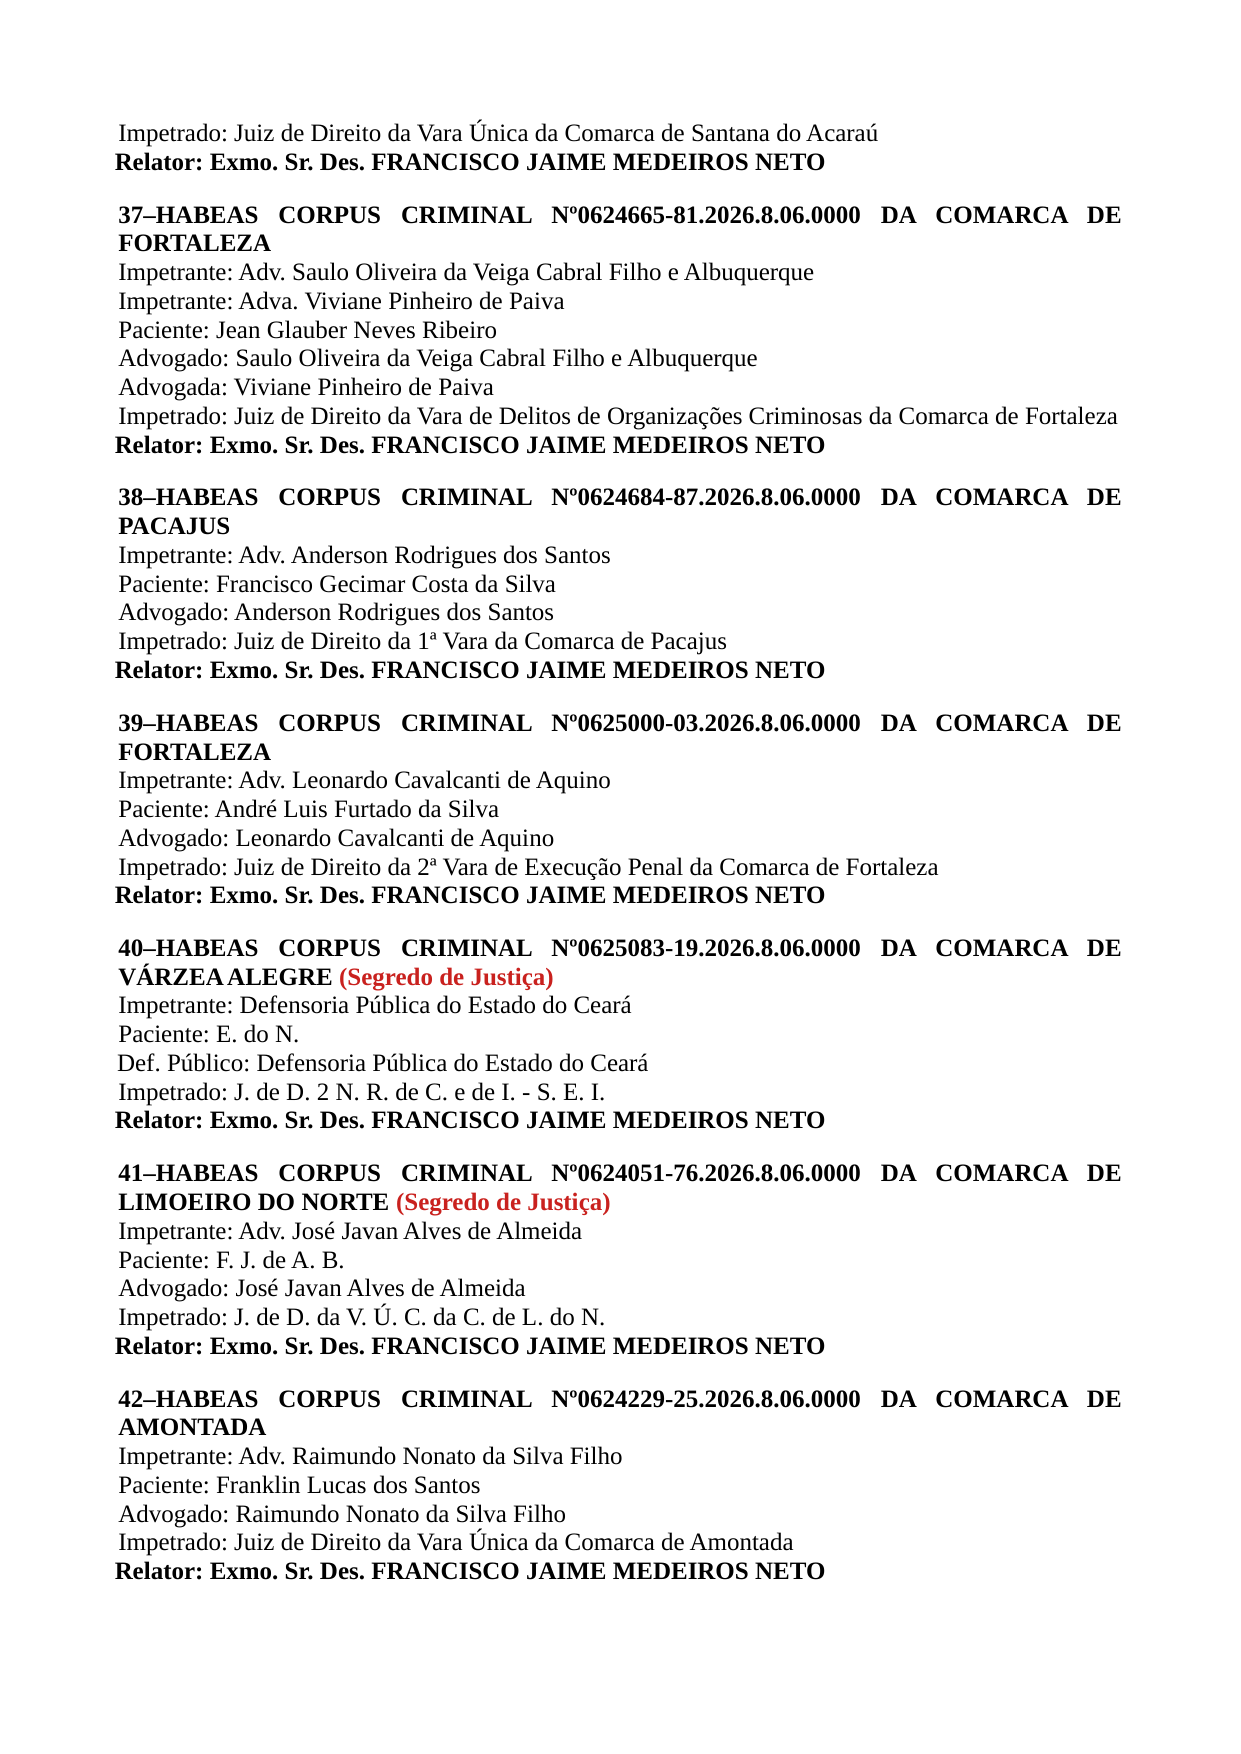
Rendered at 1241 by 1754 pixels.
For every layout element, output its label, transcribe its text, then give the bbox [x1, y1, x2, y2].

text Paciente: F. J. de A. B. [118, 1245, 1122, 1273]
text Impetrado: Juiz de Direito da Vara Única da Comarca de Amontada [118, 1527, 1122, 1556]
text Impetrado: Juiz de Direito da Vara Única da Comarca de Santana do Acaraú [118, 118, 1122, 147]
text Impetrante: Adva. Viviane Pinheiro de Paiva [118, 286, 1122, 315]
text Impetrante: Adv. José Javan Alves de Almeida [118, 1216, 1122, 1245]
text 38–HABEAS CORPUS CRIMINAL Nº0624684-87.2026.8.06.0000 DA COMARCA DE PACAJUS [118, 482, 1122, 540]
text 37–HABEAS CORPUS CRIMINAL Nº0624665-81.2026.8.06.0000 DA COMARCA DE FORTALEZA [118, 200, 1122, 257]
text Relator: Exmo. Sr. Des. FRANCISCO JAIME MEDEIROS NETO [114, 1106, 1122, 1134]
text Paciente: Jean Glauber Neves Ribeiro [118, 315, 1122, 343]
text Relator: Exmo. Sr. Des. FRANCISCO JAIME MEDEIROS NETO [114, 1556, 1122, 1585]
text Relator: Exmo. Sr. Des. FRANCISCO JAIME MEDEIROS NETO [114, 430, 1122, 458]
text Impetrado: Juiz de Direito da 2ª Vara de Execução Penal da Comarca de Fortaleza [118, 852, 1122, 880]
text Impetrado: Juiz de Direito da Vara de Delitos de Organizações Criminosas da Comarca de Fortaleza [118, 401, 1122, 430]
text Advogado: Saulo Oliveira da Veiga Cabral Filho e Albuquerque [118, 343, 1122, 372]
text Paciente: Francisco Gecimar Costa da Silva [118, 569, 1122, 597]
text Impetrado: J. de D. 2 N. R. de C. e de I. - S. E. I. [118, 1077, 1122, 1106]
text 42–HABEAS CORPUS CRIMINAL Nº0624229-25.2026.8.06.0000 DA COMARCA DE AMONTADA [118, 1384, 1122, 1441]
text Impetrante: Adv. Anderson Rodrigues dos Santos [118, 540, 1122, 569]
text 41–HABEAS CORPUS CRIMINAL Nº0624051-76.2026.8.06.0000 DA COMARCA DE LIMOEIRO DO NORTE (Segredo de Justiça) [118, 1158, 1122, 1216]
text Advogado: Leonardo Cavalcanti de Aquino [118, 823, 1122, 852]
text Impetrante: Adv. Raimundo Nonato da Silva Filho [118, 1441, 1122, 1470]
text Relator: Exmo. Sr. Des. FRANCISCO JAIME MEDEIROS NETO [114, 880, 1122, 909]
text Impetrado: J. de D. da V. Ú. C. da C. de L. do N. [118, 1302, 1122, 1331]
text Paciente: André Luis Furtado da Silva [118, 794, 1122, 823]
text 40–HABEAS CORPUS CRIMINAL Nº0625083-19.2026.8.06.0000 DA COMARCA DE VÁRZEA ALEGRE (Segredo de Justiça) [118, 933, 1122, 991]
text Def. Público: Defensoria Pública do Estado do Ceará [117, 1048, 1122, 1077]
text Impetrante: Defensoria Pública do Estado do Ceará [118, 991, 1122, 1019]
text Impetrante: Adv. Leonardo Cavalcanti de Aquino [118, 765, 1122, 794]
text Impetrado: Juiz de Direito da 1ª Vara da Comarca de Pacajus [118, 626, 1122, 655]
text Paciente: Franklin Lucas dos Santos [118, 1470, 1122, 1499]
text Relator: Exmo. Sr. Des. FRANCISCO JAIME MEDEIROS NETO [114, 655, 1122, 684]
text Advogado: Anderson Rodrigues dos Santos [118, 597, 1122, 626]
text Advogado: José Javan Alves de Almeida [118, 1273, 1122, 1302]
text Relator: Exmo. Sr. Des. FRANCISCO JAIME MEDEIROS NETO [114, 147, 1122, 176]
text 39–HABEAS CORPUS CRIMINAL Nº0625000-03.2026.8.06.0000 DA COMARCA DE FORTALEZA [118, 708, 1122, 765]
text Impetrante: Adv. Saulo Oliveira da Veiga Cabral Filho e Albuquerque [118, 257, 1122, 286]
text Advogada: Viviane Pinheiro de Paiva [118, 372, 1122, 401]
text Advogado: Raimundo Nonato da Silva Filho [118, 1499, 1122, 1527]
text Relator: Exmo. Sr. Des. FRANCISCO JAIME MEDEIROS NETO [114, 1331, 1122, 1360]
text Paciente: E. do N. [118, 1019, 1122, 1048]
